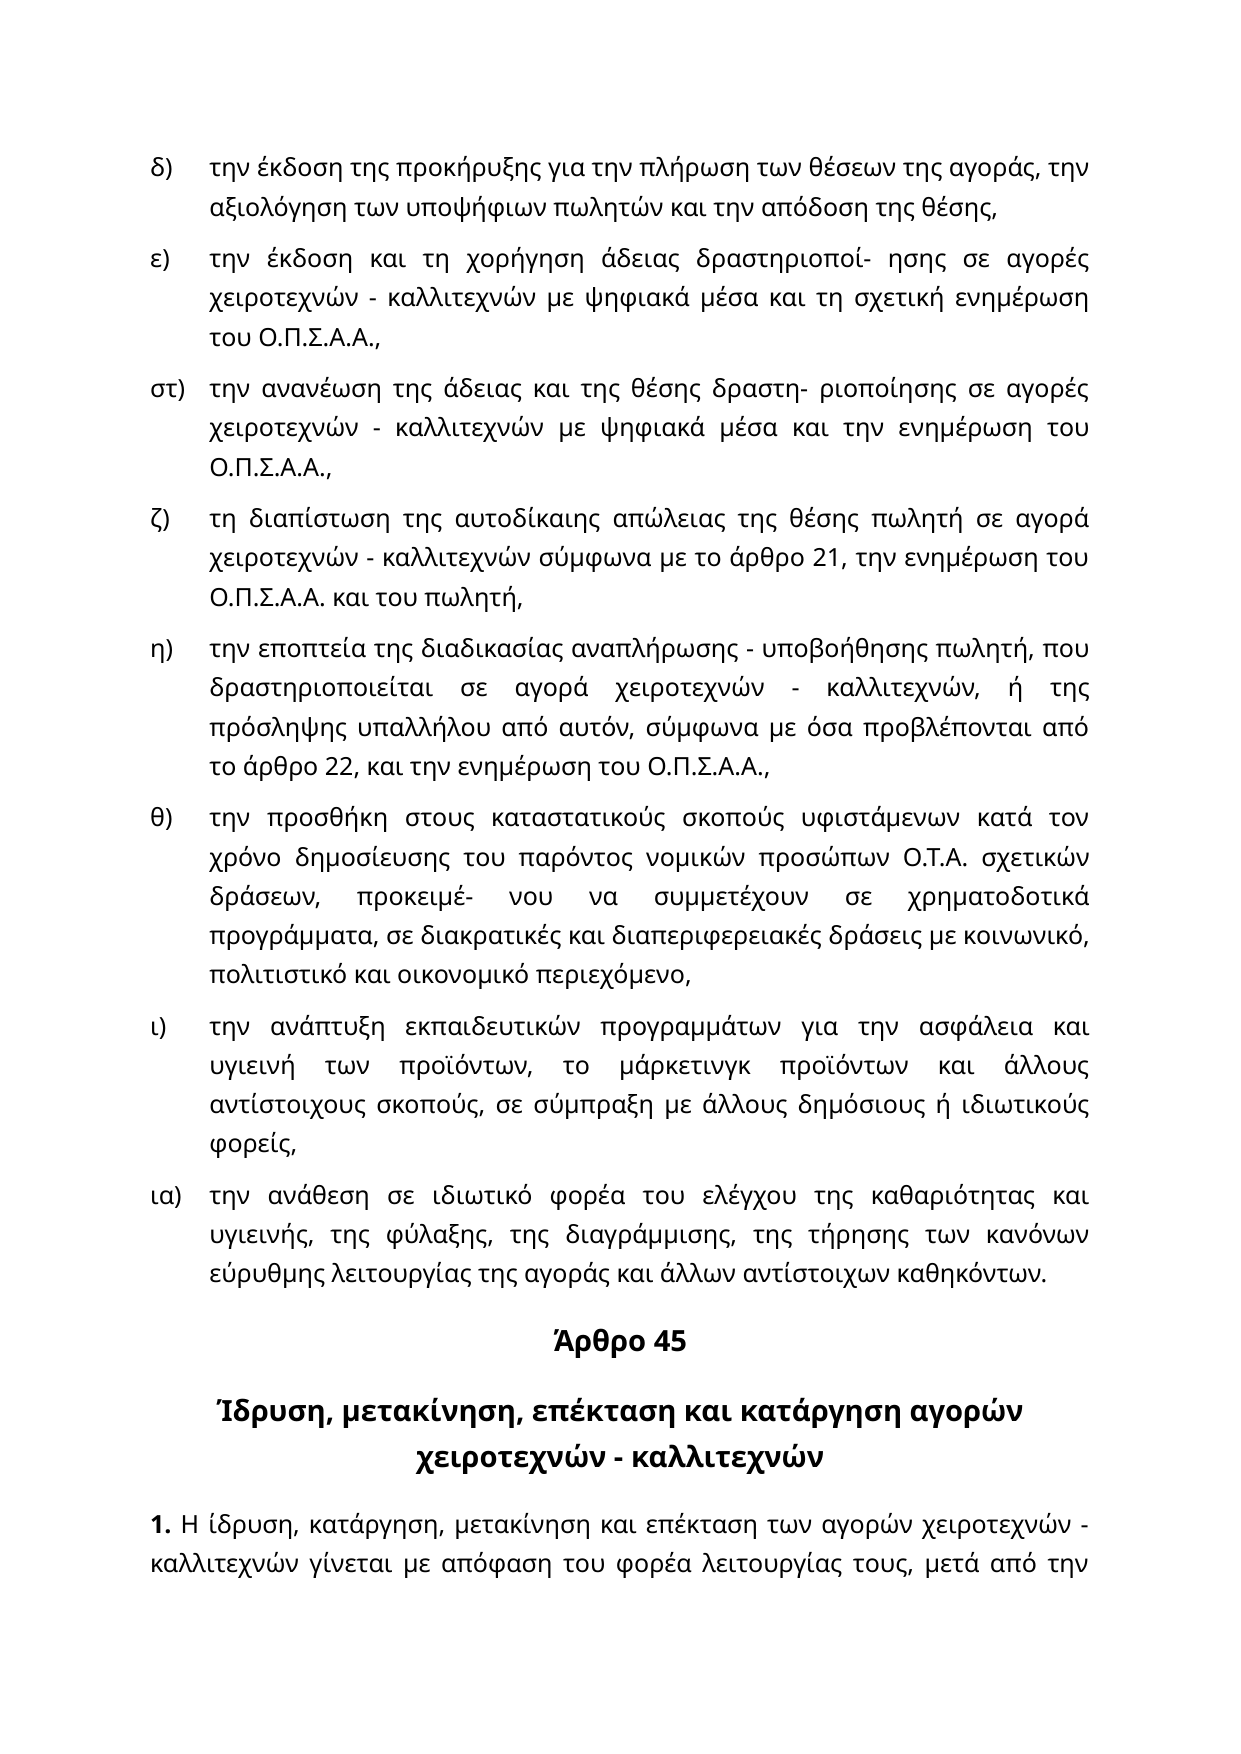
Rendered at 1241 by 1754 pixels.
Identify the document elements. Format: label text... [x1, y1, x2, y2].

subtitle Άρθρο 45 [150, 1320, 1090, 1360]
list στ) την ανανέωση της άδειας και της θέσης δραστη- ριοποίησης σε αγορές χειροτεχνών - καλλιτεχνών με ψηφιακά μέσα και την ενημέρωση του Ο.Π.Σ.Α.Α., [150, 371, 1090, 483]
list ε) την έκδοση και τη χορήγηση άδειας δραστηριοποί- ησης σε αγορές χειροτεχνών - καλλιτεχνών με ψηφιακά μέσα και τη σχετική ενημέρωση του Ο.Π.Σ.Α.Α., [150, 241, 1090, 353]
list ι) την ανάπτυξη εκπαιδευτικών προγραμμάτων για την ασφάλεια και υγιεινή των προϊόντων, το μάρκετινγκ προϊόντων και άλλους αντίστοιχους σκοπούς, σε σύμπραξη με άλλους δημόσιους ή ιδιωτικούς φορείς, [150, 1008, 1090, 1160]
list η) την εποπτεία της διαδικασίας αναπλήρωσης - υποβοήθησης πωλητή, που δραστηριοποιείται σε αγορά χειροτεχνών - καλλιτεχνών, ή της πρόσληψης υπαλλήλου από αυτόν, σύμφωνα με όσα προβλέπονται από το άρθρο 22, και την ενημέρωση του Ο.Π.Σ.Α.Α., [150, 631, 1090, 782]
list ζ) τη διαπίστωση της αυτοδίκαιης απώλειας της θέσης πωλητή σε αγορά χειροτεχνών - καλλιτεχνών σύμφωνα με το άρθρο 21, την ενημέρωση του Ο.Π.Σ.Α.Α. και του πωλητή, [150, 501, 1090, 613]
list δ) την έκδοση της προκήρυξης για την πλήρωση των θέσεων της αγοράς, την αξιολόγηση των υποψήφιων πωλητών και την απόδοση της θέσης, [150, 150, 1090, 223]
subtitle Ίδρυση, μετακίνηση, επέκταση και κατάργηση αγορών χειροτεχνών - καλλιτεχνών [150, 1391, 1090, 1476]
list ια) την ανάθεση σε ιδιωτικό φορέα του ελέγχου της καθαριότητας και υγιεινής, της φύλαξης, της διαγράμμισης, της τήρησης των κανόνων εύρυθμης λειτουργίας της αγοράς και άλλων αντίστοιχων καθηκόντων. [150, 1177, 1090, 1290]
list θ) την προσθήκη στους καταστατικούς σκοπούς υφιστάμενων κατά τον χρόνο δημοσίευσης του παρόντος νομικών προσώπων Ο.Τ.Α. σχετικών δράσεων, προκειμέ- νου να συμμετέχουν σε χρηματοδοτικά προγράμματα, σε διακρατικές και διαπεριφερειακές δράσεις με κοινωνικό, πολιτιστικό και οικονομικό περιεχόμενο, [150, 800, 1090, 991]
text 1. Η ίδρυση, κατάργηση, μετακίνηση και επέκταση των αγορών χειροτεχνών - καλλιτεχνών γίνεται με απόφαση του φορέα λειτουργίας τους, μετά από την [150, 1507, 1090, 1580]
